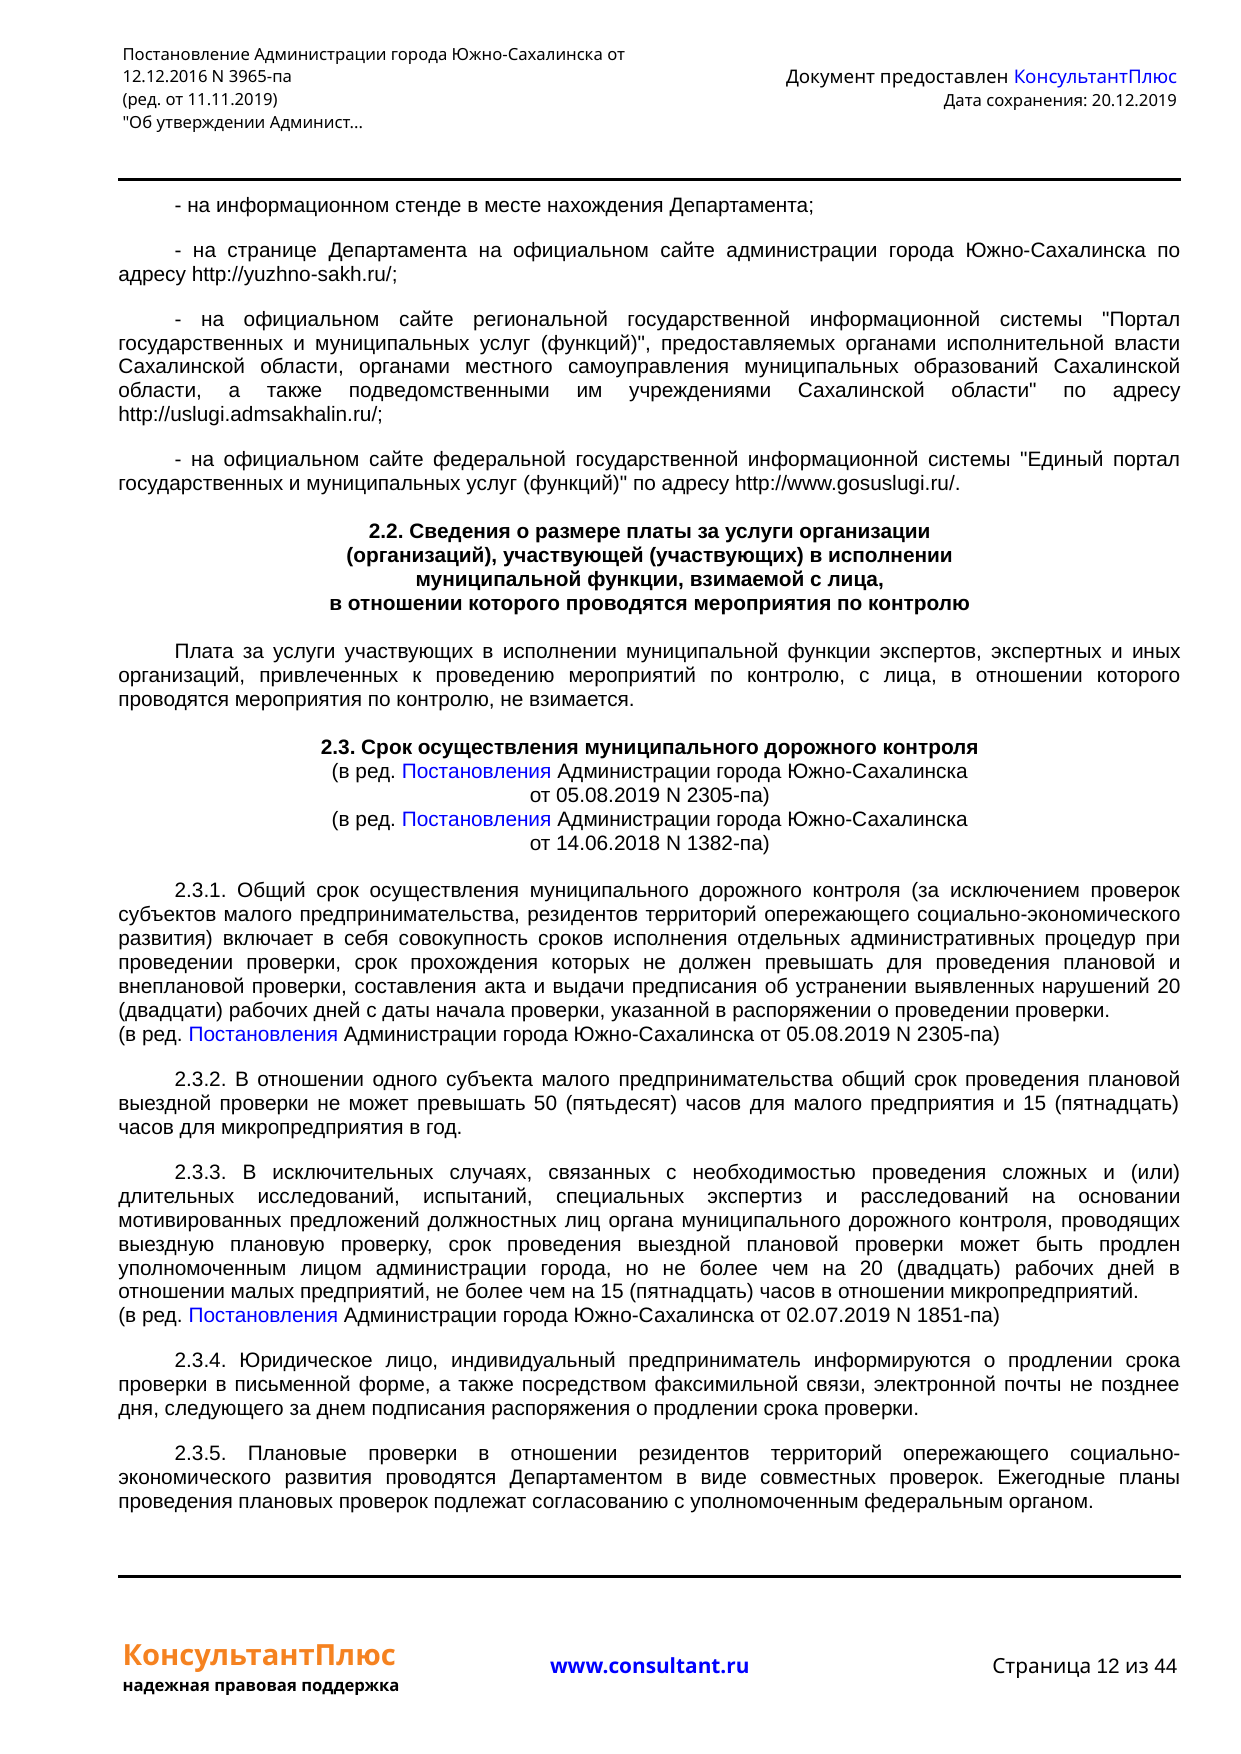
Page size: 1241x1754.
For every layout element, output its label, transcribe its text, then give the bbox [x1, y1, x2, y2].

text - на официальном сайте региональной государственной информационной системы "Портал государственных и муниципальных услуг (функций)", предоставляемых органами исполнительной власти Сахалинской области, органами местного самоуправления муниципальных образований Сахалинской области, а также подведомственными им учреждениями Сахалинской области" по адресу http://uslugi.admsakhalin.ru/; [118, 306, 1181, 426]
text от 05.08.2019 N 2305-па) [118, 782, 1181, 806]
text 2.3.4. Юридическое лицо, индивидуальный предприниматель информируются о продлении срока проверки в письменной форме, а также посредством факсимильной связи, электронной почты не позднее дня, следующего за днем подписания распоряжения о продлении срока проверки. [118, 1348, 1181, 1420]
text (в ред. Постановления Администрации города Южно-Сахалинска от 02.07.2019 N 1851-па) [118, 1303, 1181, 1327]
title (организаций), участвующей (участвующих) в исполнении [118, 543, 1181, 567]
text (в ред. Постановления Администрации города Южно-Сахалинска [118, 806, 1181, 830]
text 2.3.5. Плановые проверки в отношении резидентов территорий опережающего социально-экономического развития проводятся Департаментом в виде совместных проверок. Ежегодные планы проведения плановых проверок подлежат согласованию с уполномоченным федеральным органом. [118, 1441, 1181, 1513]
text - на информационном стенде в месте нахождения Департамента; [118, 193, 1181, 217]
text 2.3.2. В отношении одного субъекта малого предпринимательства общий срок проведения плановой выездной проверки не может превышать 50 (пятьдесят) часов для малого предприятия и 15 (пятнадцать) часов для микропредприятия в год. [118, 1067, 1181, 1139]
text - на странице Департамента на официальном сайте администрации города Южно-Сахалинска по адресу http://yuzhno-sakh.ru/; [118, 238, 1181, 286]
text от 14.06.2018 N 1382-па) [118, 830, 1181, 854]
text Плата за услуги участвующих в исполнении муниципальной функции экспертов, экспертных и иных организаций, привлеченных к проведению мероприятий по контролю, с лица, в отношении которого проводятся мероприятия по контролю, не взимается. [118, 639, 1181, 711]
title в отношении которого проводятся мероприятия по контролю [118, 591, 1181, 615]
text (в ред. Постановления Администрации города Южно-Сахалинска от 05.08.2019 N 2305-па) [118, 1022, 1181, 1046]
text 2.3.1. Общий срок осуществления муниципального дорожного контроля (за исключением проверок субъектов малого предпринимательства, резидентов территорий опережающего социально-экономического развития) включает в себя совокупность сроков исполнения отдельных административных процедур при проведении проверки, срок прохождения которых не должен превышать для проведения плановой и внеплановой проверки, составления акта и выдачи предписания об устранении выявленных нарушений 20 (двадцати) рабочих дней с даты начала проверки, указанной в распоряжении о проведении проверки. [118, 878, 1181, 1022]
title 2.3. Срок осуществления муниципального дорожного контроля [118, 734, 1181, 758]
title муниципальной функции, взимаемой с лица, [118, 567, 1181, 591]
text - на официальном сайте федеральной государственной информационной системы "Единый портал государственных и муниципальных услуг (функций)" по адресу http://www.gosuslugi.ru/. [118, 447, 1181, 495]
text 2.3.3. В исключительных случаях, связанных с необходимостью проведения сложных и (или) длительных исследований, испытаний, специальных экспертиз и расследований на основании мотивированных предложений должностных лиц органа муниципального дорожного контроля, проводящих выездную плановую проверку, срок проведения выездной плановой проверки может быть продлен уполномоченным лицом администрации города, но не более чем на 20 (двадцать) рабочих дней в отношении малых предприятий, не более чем на 15 (пятнадцать) часов в отношении микропредприятий. [118, 1159, 1181, 1303]
title 2.2. Сведения о размере платы за услуги организации [118, 519, 1181, 543]
text (в ред. Постановления Администрации города Южно-Сахалинска [118, 758, 1181, 782]
